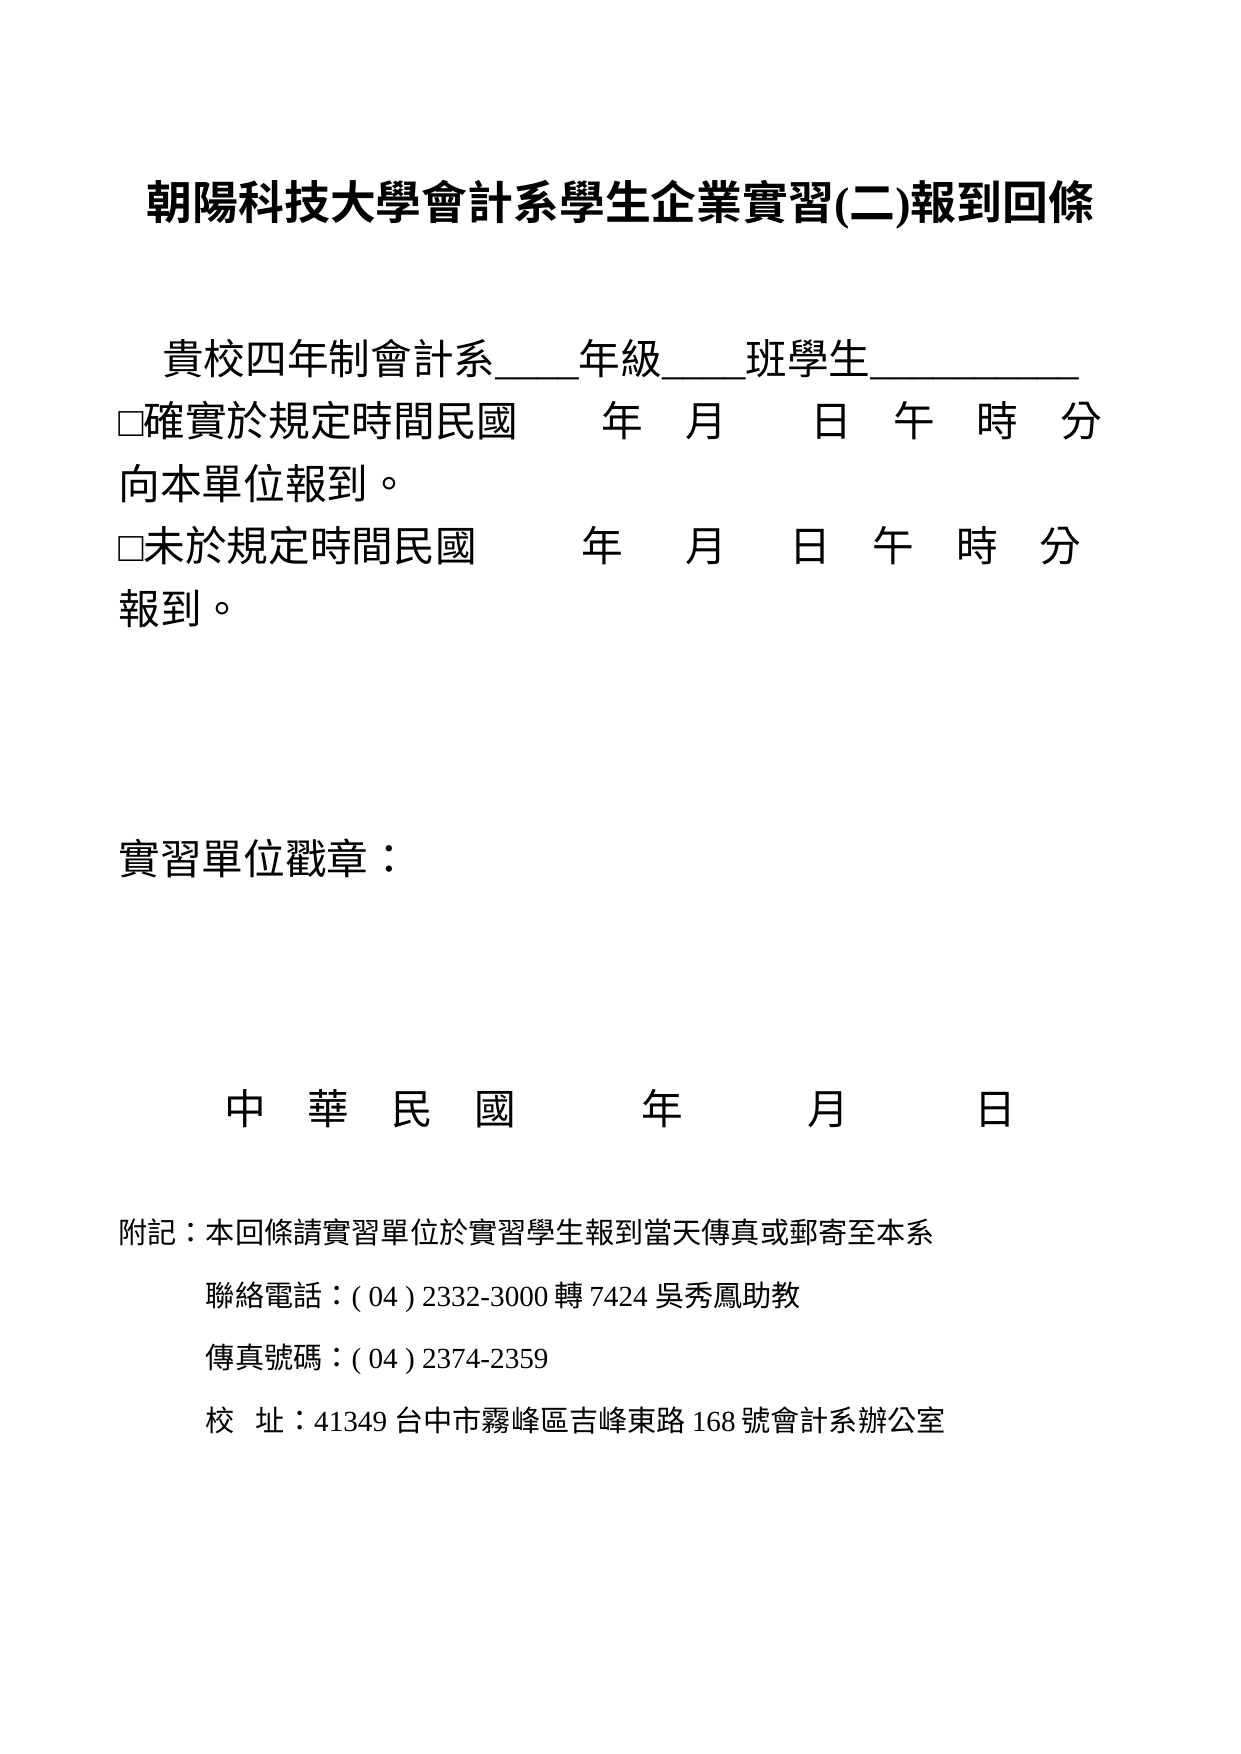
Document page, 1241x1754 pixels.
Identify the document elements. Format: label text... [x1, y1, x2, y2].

text 中 華 民 國 年 月 日 [118, 1064, 1122, 1127]
text 朝陽科技大學會計系學生企業實習(二)報到回條 [118, 127, 1122, 252]
text 附記：本回條請實習單位於實習學生報到當天傳真或郵寄至本系 聯絡電話：( 04 ) 2332-3000轉7424 吳秀鳳助教 傳真號碼：( 04 ) 2374-2359 校 址：41349 台中市霧峰區吉峰東路168號會計系辦公室 [118, 1189, 1122, 1439]
text □未於規定時間民國 年 月 日 午 時 分報到。 [118, 502, 1122, 627]
text 實習單位戳章： [118, 814, 1122, 877]
text 貴校四年制會計系____年級____班學生__________ [118, 314, 1122, 377]
text □確實於規定時間民國 年 月 日 午 時 分向本單位報到。 [118, 377, 1122, 502]
